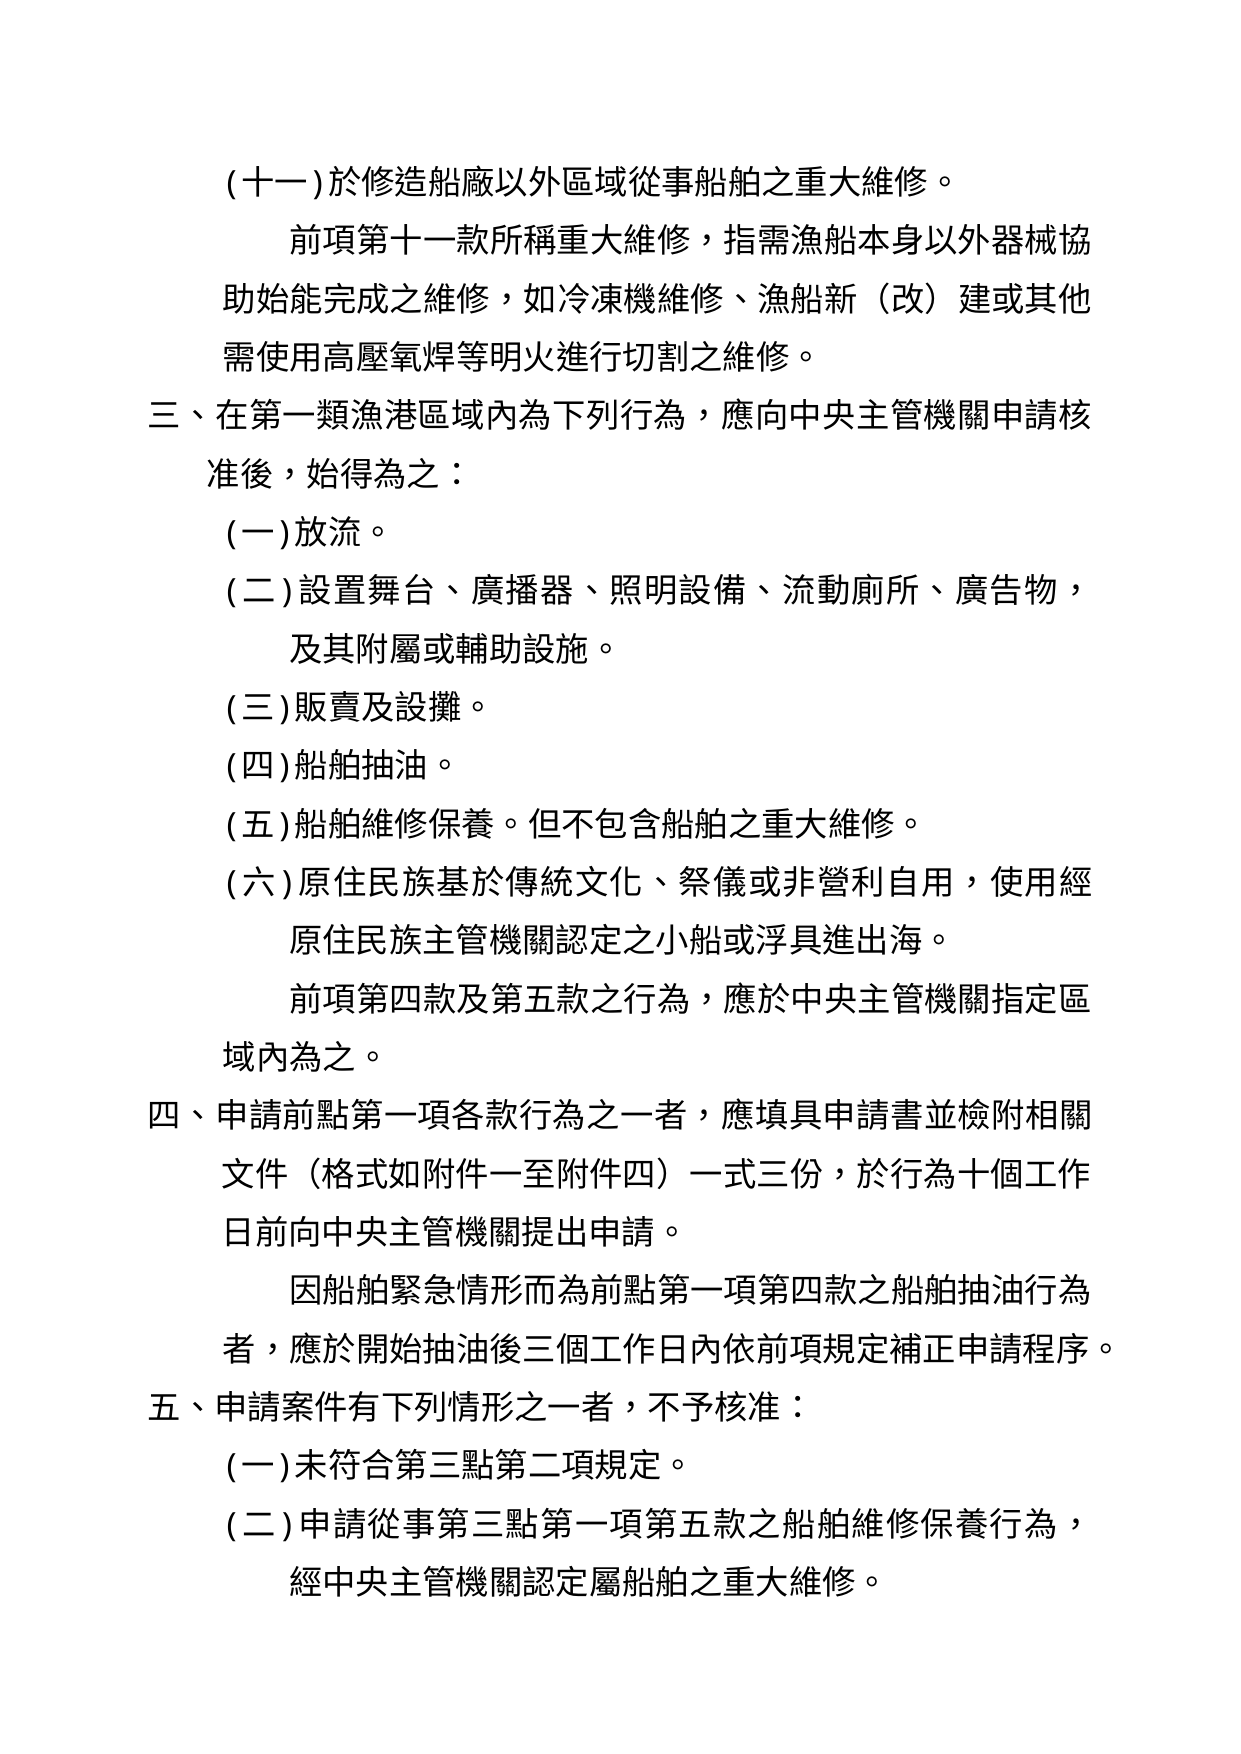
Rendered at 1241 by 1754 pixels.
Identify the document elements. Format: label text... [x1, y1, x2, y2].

text (二)申請從事第三點第一項第五款之船舶維修保養行為，經中央主管機關認定屬船舶之重大維修。 [221, 1489, 1092, 1606]
text 前項第十一款所稱重大維修，指需漁船本身以外器械協助始能完成之維修，如冷凍機維修、漁船新（改）建或其他需使用高壓氧焊等明火進行切割之維修。 [223, 206, 1092, 381]
text 五、申請案件有下列情形之一者，不予核准： [148, 1373, 1092, 1431]
text (一)放流。 [221, 498, 1092, 556]
text (一)未符合第三點第二項規定。 [221, 1431, 1092, 1489]
text (五)船舶維修保養。但不包含船舶之重大維修。 [221, 789, 1092, 848]
text 三、在第一類漁港區域內為下列行為，應向中央主管機關申請核准後，始得為之： [148, 381, 1092, 498]
text (六)原住民族基於傳統文化、祭儀或非營利自用，使用經原住民族主管機關認定之小船或浮具進出海。 [221, 848, 1092, 964]
text (三)販賣及設攤。 [221, 673, 1092, 731]
text (十一)於修造船廠以外區域從事船舶之重大維修。 [221, 148, 1092, 206]
text 四、申請前點第一項各款行為之一者，應填具申請書並檢附相關文件（格式如附件一至附件四）一式三份，於行為十個工作日前向中央主管機關提出申請。 [148, 1081, 1092, 1256]
text 前項第四款及第五款之行為，應於中央主管機關指定區域內為之。 [223, 964, 1092, 1081]
text (二)設置舞台、廣播器、照明設備、流動廁所、廣告物，及其附屬或輔助設施。 [221, 556, 1092, 673]
text 因船舶緊急情形而為前點第一項第四款之船舶抽油行為者，應於開始抽油後三個工作日內依前項規定補正申請程序。 [223, 1256, 1092, 1373]
text (四)船舶抽油。 [221, 731, 1092, 789]
